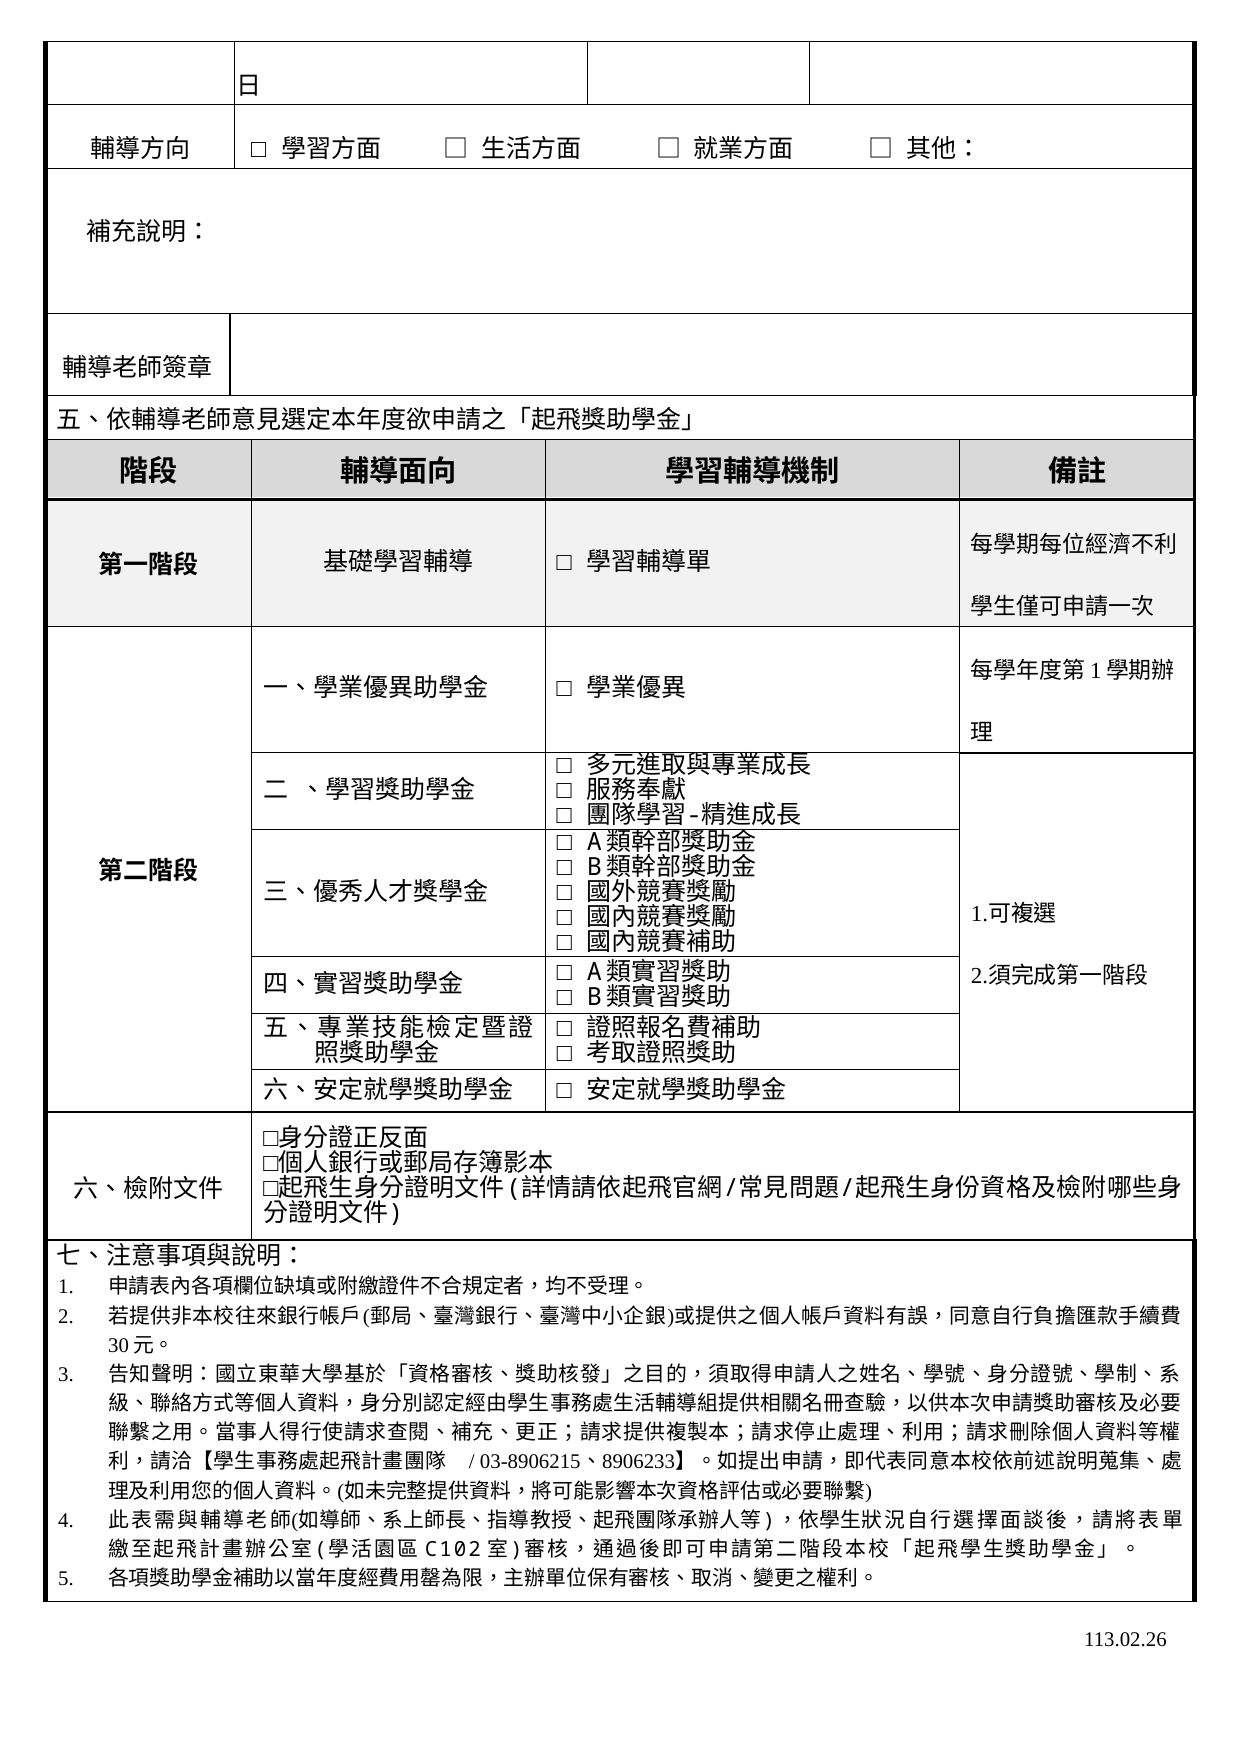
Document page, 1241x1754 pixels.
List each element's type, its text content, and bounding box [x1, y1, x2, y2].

table_cell □ 學習輔導單 [546, 501, 959, 626]
table_cell □身分證正反面 □個人銀行或郵局存簿影本 □起飛生身分證明文件(詳情請依起飛官網/常見問題/起飛生身份資格及檢附哪些身分證明文件) [252, 1113, 1193, 1239]
table_cell 每學期每位經濟不利學生僅可申請一次 [960, 501, 1193, 626]
table_cell 輔導方向 [48, 105, 234, 168]
table_cell 備註 [960, 440, 1193, 497]
table_cell 五、依輔導老師意見選定本年度欲申請之「起飛獎助學金」 [48, 396, 1193, 439]
table_cell 三、優秀人才獎學金 [252, 830, 545, 956]
table_cell □ 證照報名費補助 □ 考取證照獎助 [546, 1014, 959, 1069]
table_cell [231, 314, 1192, 395]
table_cell 補充說明： [48, 169, 1192, 313]
table_cell □ 多元進取與專業成長 □ 服務奉獻 □ 團隊學習-精進成長 [546, 753, 959, 829]
table_cell 1.可複選 2.須完成第一階段 [960, 754, 1193, 1111]
table_cell 基礎學習輔導 [252, 501, 545, 626]
table_cell 六、檢附文件 [48, 1113, 251, 1239]
table_cell □ A類幹部獎助金 □ B類幹部獎助金 □ 國外競賽獎勵 □ 國內競賽獎勵 □ 國內競賽補助 [546, 830, 959, 956]
table_cell 輔導老師簽章 [48, 314, 229, 395]
table_cell [588, 42, 809, 104]
table_cell 日 [235, 42, 587, 104]
table_cell 輔導面向 [252, 440, 545, 497]
table_cell 七、注意事項與說明： 申請表內各項欄位缺填或附繳證件不合規定者，均不受理。 若提供非本校往來銀行帳戶(郵局、臺灣銀行、臺灣中小企銀)或提供之個人帳戶資料有誤，同意自行負擔匯款手續費30元。 告知聲明：國立東華大學基於「資格審核、獎助核發」之目的，須取得申請人之姓名、學號、身分證號、學制、系級、聯絡方式等個人資料，身分別認定經由學生事務處生活輔導組提供相關名冊查驗，以供本次申請獎助審核及必要聯繫之用。當事人得行使請求查閱、補充、更正；請求提供複製本；請求停止處理、利用；請求刪除個人資料等權利，請洽【學生事務處起飛計畫團隊 / 03-8906215、8906233】。如提出申請，即代表同意本校依前述說明蒐集、處理及利用您的個人資料。(如未完整提供資料，將可能影響本次資格評估或必要聯繫) 此表需與輔導老師(如導師、系上師長、指導教授、起飛團隊承辦人等)，依學生狀況自行選擇面談後，請將表單繳至起飛計畫辦公室(學活園區C102室)審核，通過後即可申請第二階段本校「起飛學生獎助學金」。 各項獎助學金補助以當年度經費用罄為限，主辦單位保有審核、取消、變更之權利。 [48, 1241, 1192, 1601]
table_cell 每學年度第1學期辦理 [960, 627, 1193, 752]
table_cell □ 安定就學獎助學金 [546, 1070, 959, 1111]
table_cell 一、學業優異助學金 [252, 627, 545, 752]
table_cell □ A類實習獎助 □ B類實習獎助 [546, 957, 959, 1013]
table_cell 學習輔導機制 [546, 440, 959, 497]
table_cell 二 、學習獎助學金 [252, 753, 545, 829]
table_cell 五、專業技能檢定暨證照獎助學金 [252, 1014, 545, 1069]
table_cell 四、實習獎助學金 [252, 957, 545, 1013]
table_cell [48, 42, 234, 104]
table_cell □ 學習方面 □ 生活方面 □ 就業方面 □ 其他： [235, 105, 1192, 168]
table_cell □ 學業優異 [546, 627, 959, 752]
table_cell 第二階段 [48, 627, 251, 1111]
table_cell [810, 42, 1192, 104]
table_cell 六、安定就學獎助學金 [252, 1070, 545, 1111]
table_cell 階段 [48, 440, 251, 497]
table_cell 第一階段 [48, 501, 251, 626]
